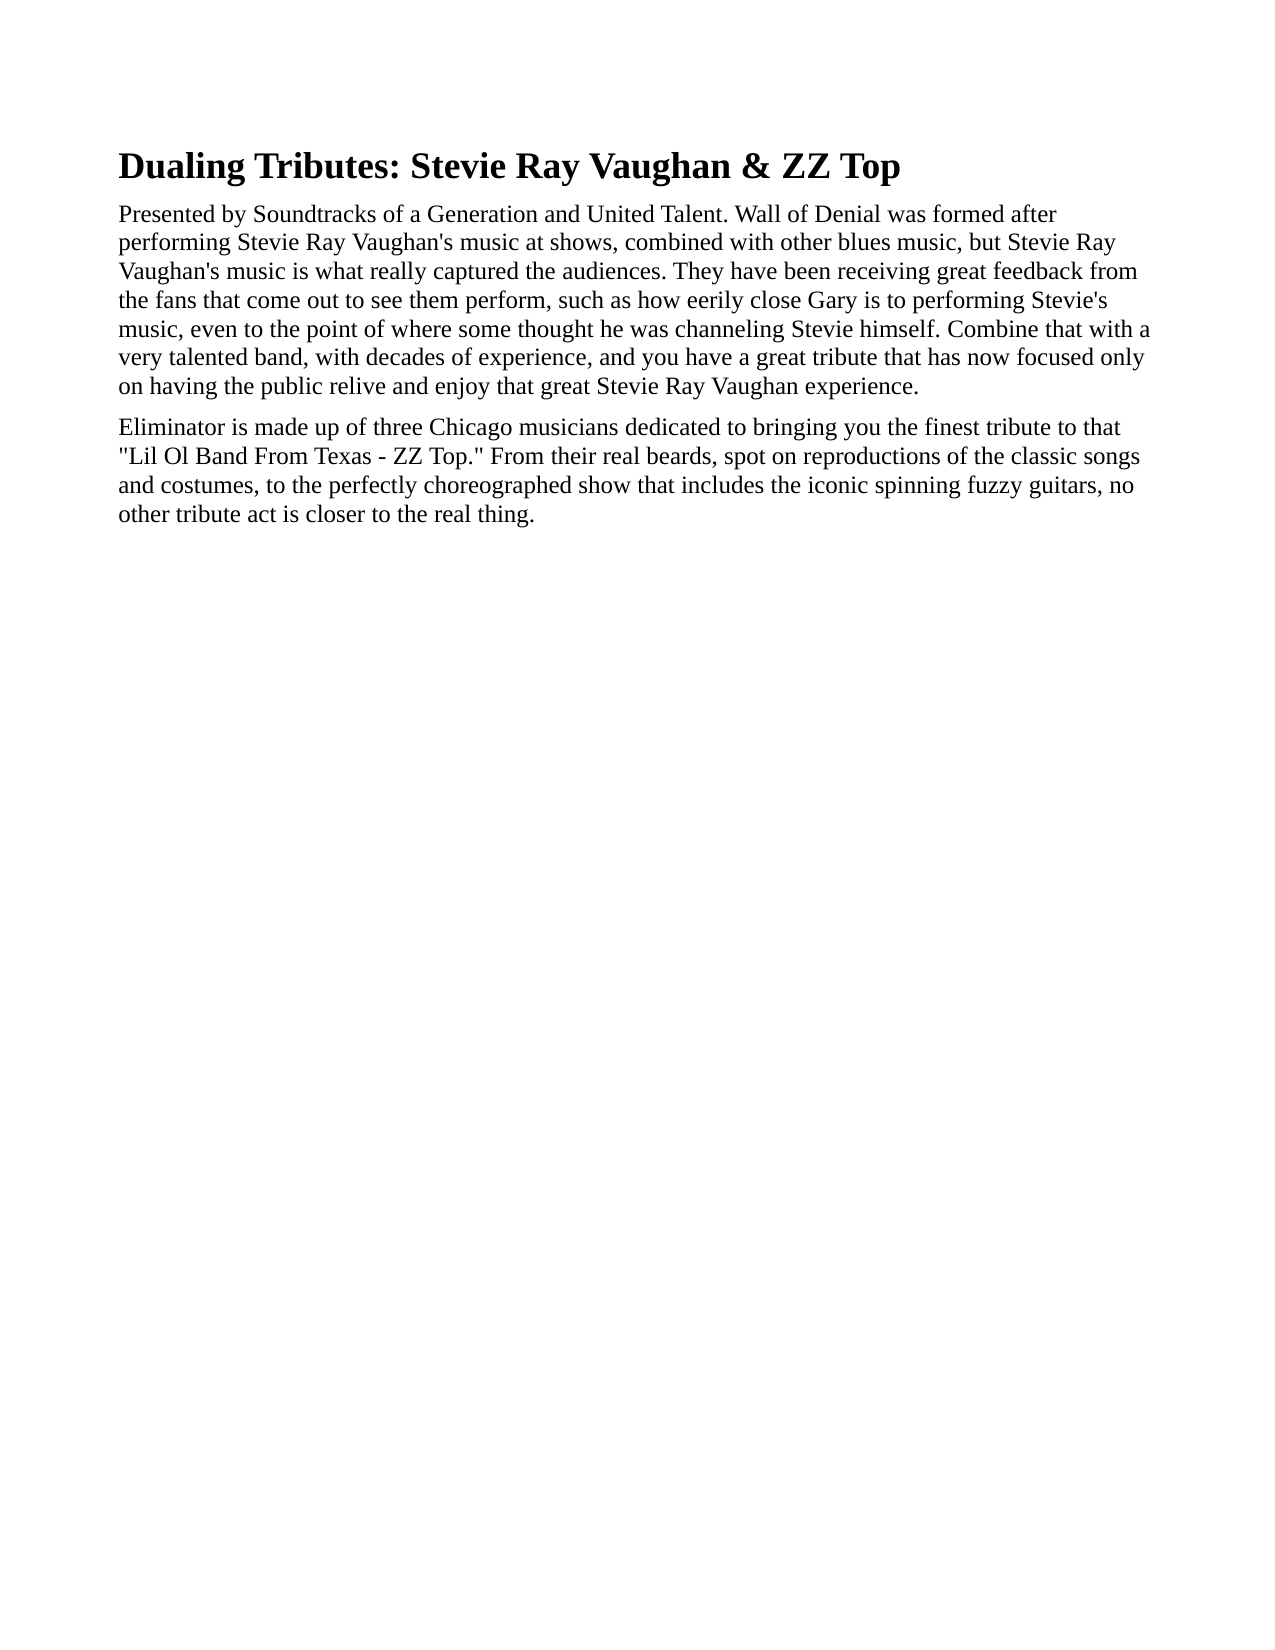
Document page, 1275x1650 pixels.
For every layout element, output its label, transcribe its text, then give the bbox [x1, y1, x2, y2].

subtitle Dualing Tributes: Stevie Ray Vaughan & ZZ Top [118, 143, 1157, 186]
text Eliminator is made up of three Chicago musicians dedicated to bringing you the finest tribute to that "Lil Ol Band From Texas - ZZ Top." From their real beards, spot on reproductions of the classic songs and costumes, to the perfectly choreographed show that includes the iconic spinning fuzzy guitars, no other tribute act is closer to the real thing. [118, 412, 1157, 527]
text Presented by Soundtracks of a Generation and United Talent. Wall of Denial was formed after performing Stevie Ray Vaughan's music at shows, combined with other blues music, but Stevie Ray Vaughan's music is what really captured the audiences. They have been receiving great feedback from the fans that come out to see them perform, such as how eerily close Gary is to performing Stevie's music, even to the point of where some thought he was channeling Stevie himself. Combine that with a very talented band, with decades of experience, and you have a great tribute that has now focused only on having the public relive and enjoy that great Stevie Ray Vaughan experience. [118, 199, 1157, 400]
